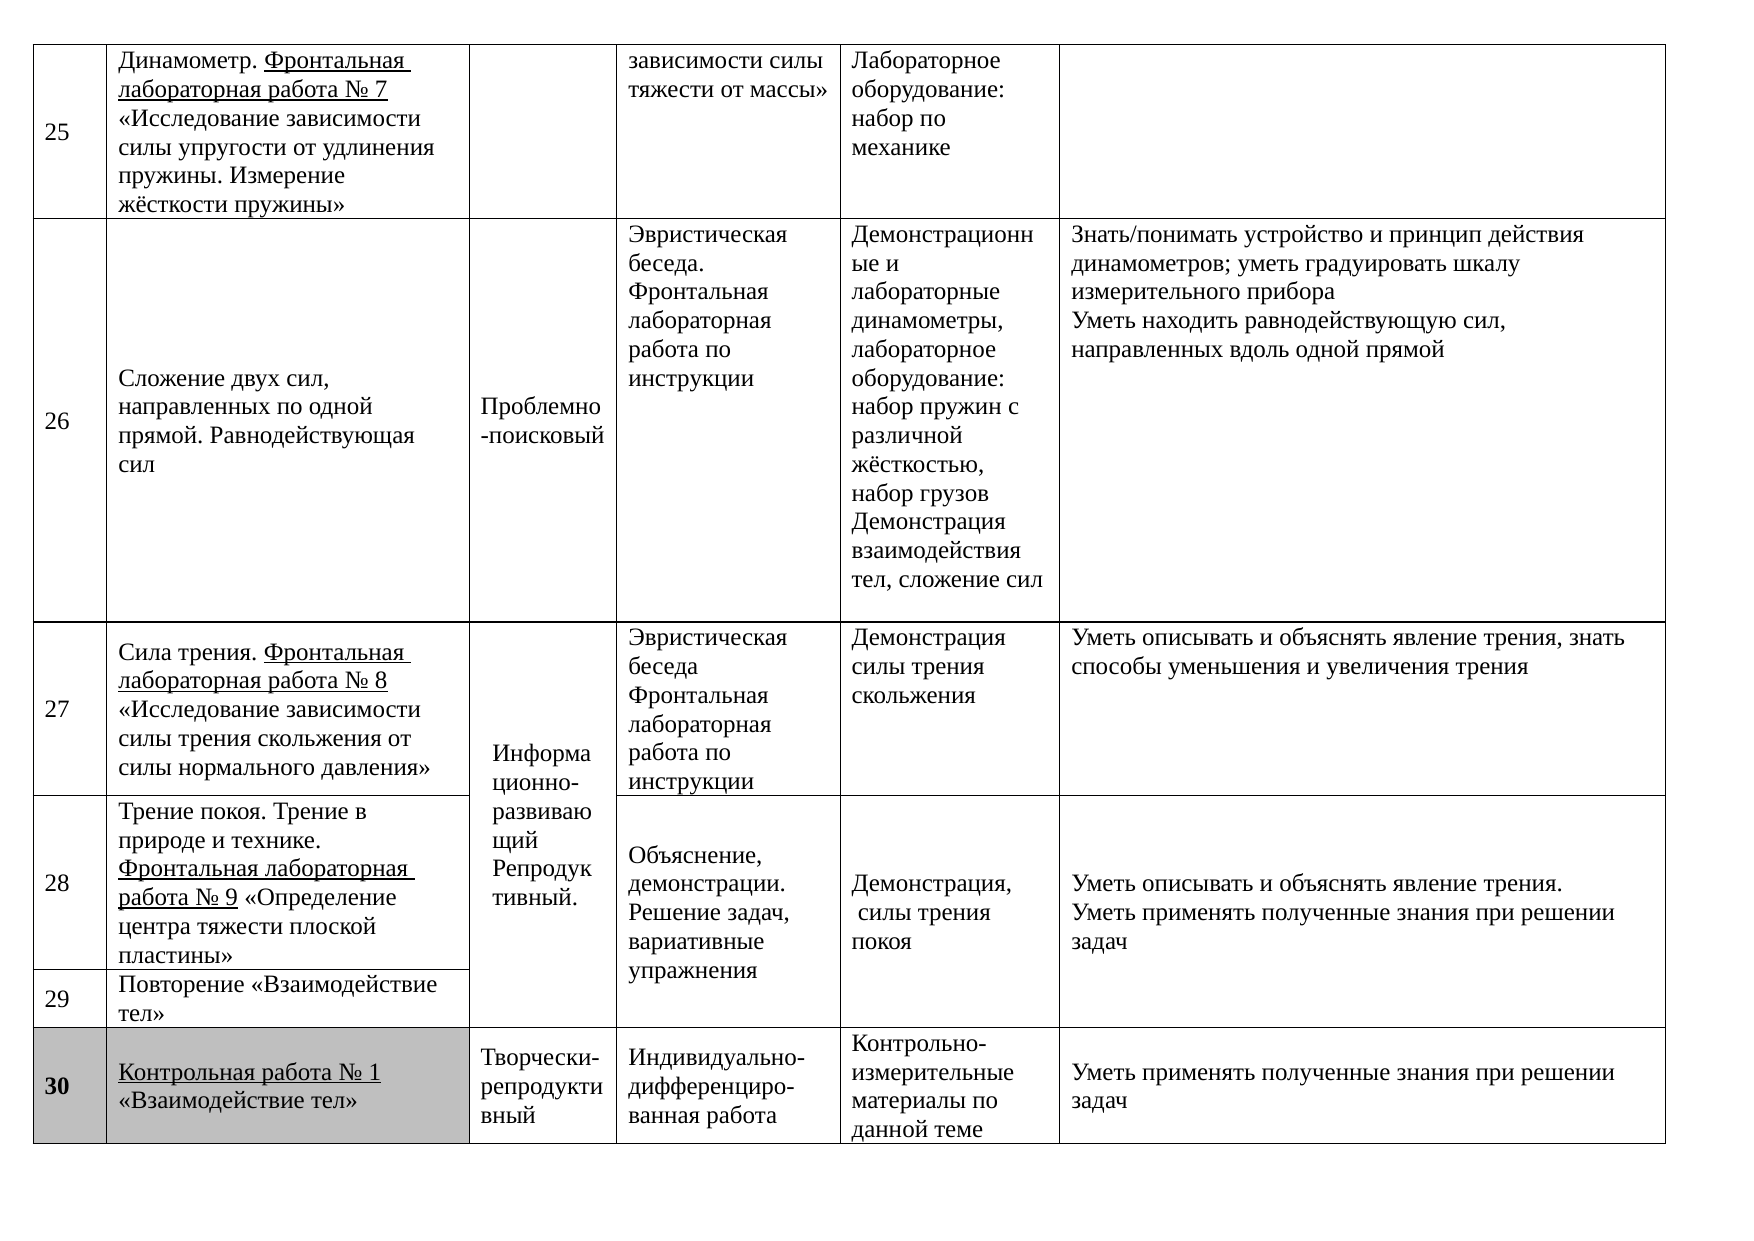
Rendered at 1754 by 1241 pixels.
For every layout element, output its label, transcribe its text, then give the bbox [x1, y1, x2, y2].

table_cell 27 [34, 623, 106, 795]
table_cell Уметь описывать и объяснять явление трения. Уметь применять полученные знания при решении задач [1060, 796, 1665, 1027]
table_cell Сила трения. Фронтальная лабораторная работа № 8 «Исследование зависимости силы трения скольжения от силы нормального давления» [107, 623, 469, 795]
table_cell Демонстрационные и лабораторные динамометры, лабораторное оборудование: набор пружин с различной жёсткостью, набор грузов Демонстрация взаимодействия тел, сложение сил [841, 219, 1059, 621]
table_cell Знать/понимать устройство и принцип действия динамометров; уметь градуировать шкалу измерительного прибора Уметь находить равнодействующую сил, направленных вдоль одной прямой [1060, 219, 1665, 621]
table_cell Объяснение, демонстрации. Решение задач, вариативные упражнения [617, 796, 840, 1027]
table_cell Динамометр. Фронтальная лабораторная работа № 7 «Исследование зависимости силы упругости от удлинения пружины. Измерение жёсткости пружины» [107, 45, 469, 218]
table_cell 28 [34, 796, 106, 968]
table_cell 30 [34, 1028, 106, 1143]
table_cell зависимости силы тяжести от массы» [617, 45, 840, 218]
table_cell Эвристическая беседа Фронтальная лабораторная работа по инструкции [617, 623, 840, 795]
table_cell Демонстрация, силы трения покоя [841, 796, 1059, 1027]
table_cell Контрольно-измерительные материалы по данной теме [841, 1028, 1059, 1143]
table_cell 25 [34, 45, 106, 218]
table_cell Эвристическая беседа. Фронтальная лабораторная работа по инструкции [617, 219, 840, 621]
table_cell [1060, 45, 1665, 218]
table_cell Творчески-репродуктивный [470, 1028, 616, 1143]
table_cell Демонстрация силы трения скольжения [841, 623, 1059, 795]
table_cell Трение покоя. Трение в природе и технике. Фронтальная лабораторная работа № 9 «Определение центра тяжести плоской пластины» [107, 796, 469, 968]
table_cell [470, 45, 616, 218]
table_cell Лабораторное оборудование: набор по механике [841, 45, 1059, 218]
table_cell Уметь применять полученные знания при решении задач [1060, 1028, 1665, 1143]
table_cell 26 [34, 219, 106, 621]
table_cell Уметь описывать и объяснять явление трения, знать способы уменьшения и увеличения трения [1060, 623, 1665, 795]
table_cell 29 [34, 970, 106, 1027]
table_cell Индивидуально-дифференциро-ванная работа [617, 1028, 840, 1143]
table_cell Повторение «Взаимодействие тел» [107, 970, 469, 1027]
table_cell Контрольная работа № 1 «Взаимодействие тел» [107, 1028, 469, 1143]
table_cell Проблемно-поисковый [470, 219, 616, 621]
table_cell Сложение двух сил, направленных по одной прямой. Равнодействующая сил [107, 219, 469, 621]
table_cell Информационно-развивающий Репродуктивный. [470, 623, 616, 1027]
